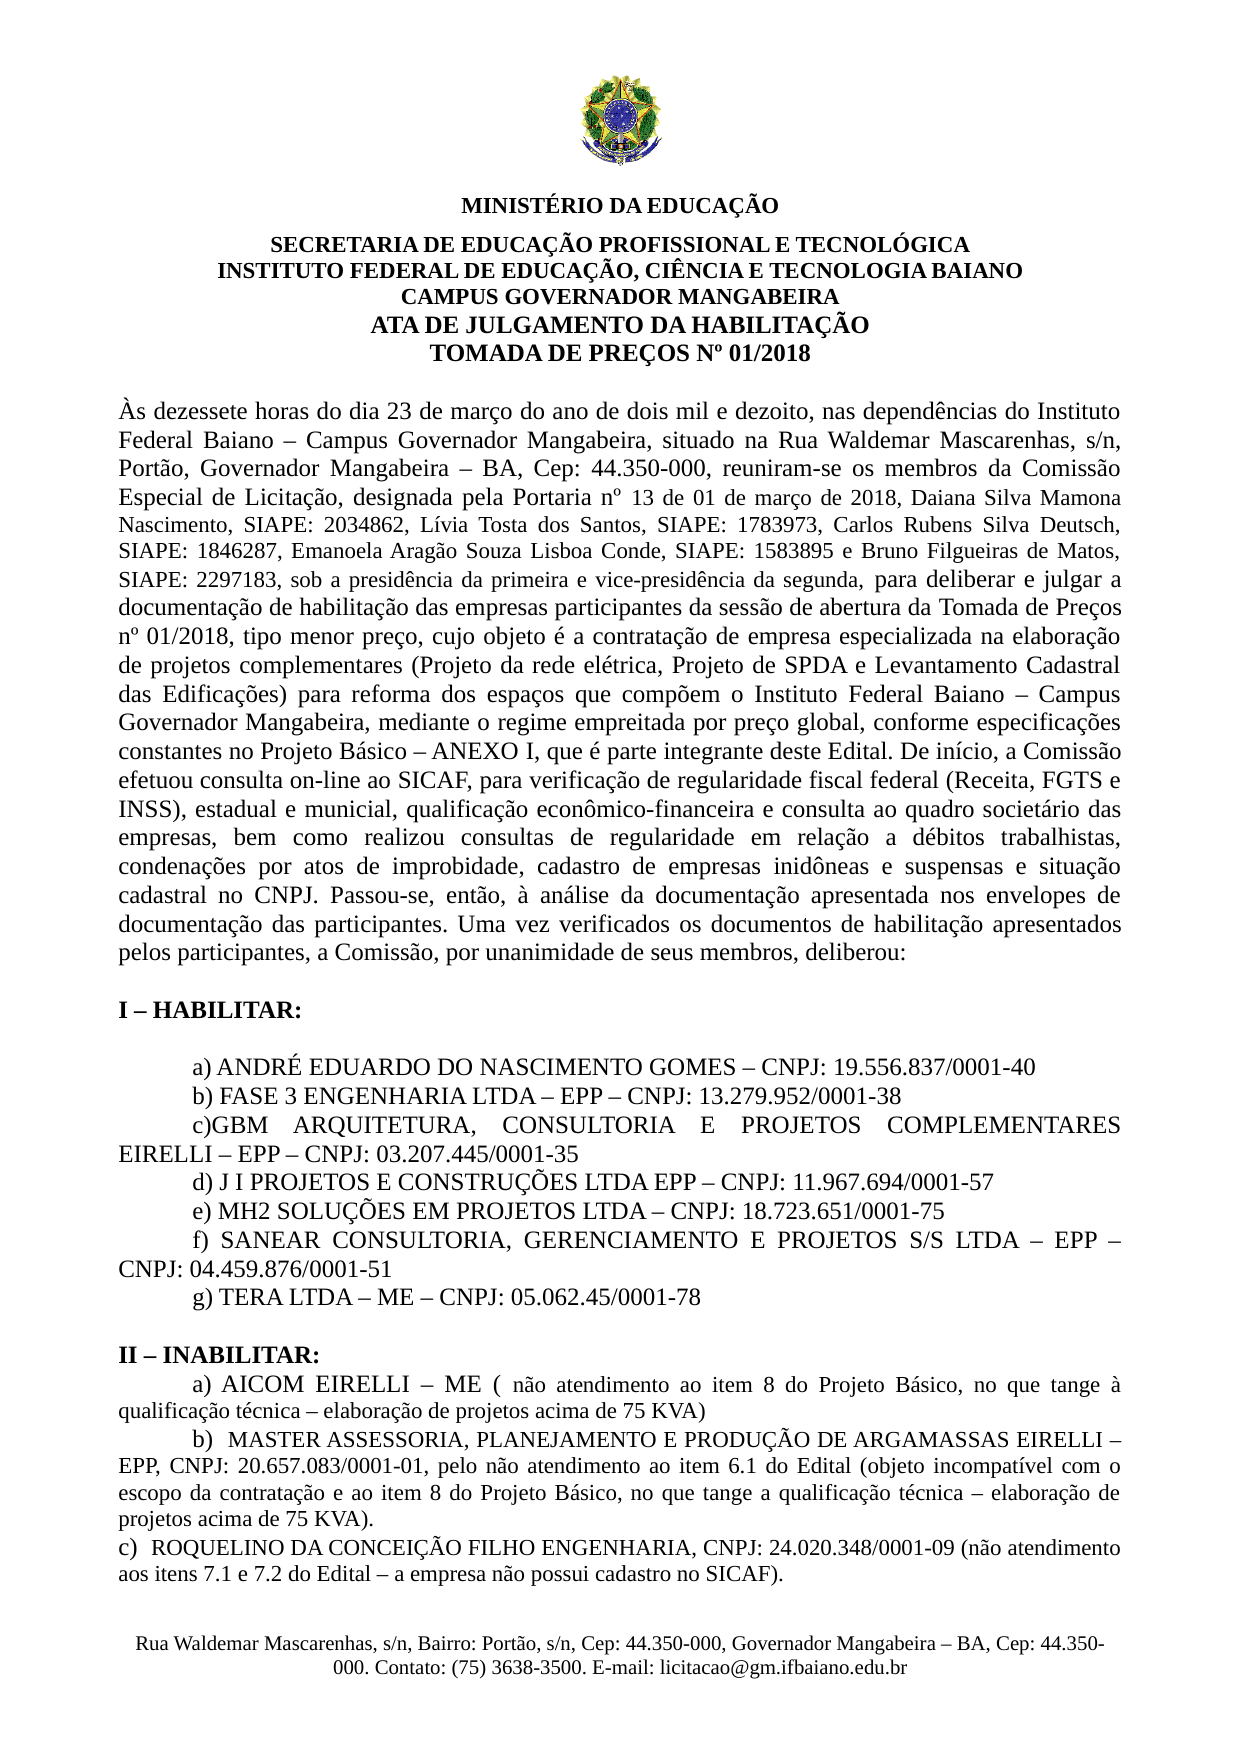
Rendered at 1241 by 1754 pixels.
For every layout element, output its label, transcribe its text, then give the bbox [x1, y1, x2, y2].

text e) MH2 SOLUÇÕES EM PROJETOS LTDA – CNPJ: 18.723.651/0001-75 [118, 1196, 1122, 1225]
text c)GBM ARQUITETURA, CONSULTORIA E PROJETOS COMPLEMENTARES EIRELLI – EPP – CNPJ: 03.207.445/0001-35 [118, 1110, 1122, 1167]
text b) FASE 3 ENGENHARIA LTDA – EPP – CNPJ: 13.279.952/0001-38 [118, 1081, 1122, 1110]
text g) TERA LTDA – ME – CNPJ: 05.062.45/0001-78 [118, 1282, 1122, 1311]
text II – INABILITAR: [118, 1340, 1122, 1369]
text I – HABILITAR: [118, 995, 1122, 1024]
text f) SANEAR CONSULTORIA, GERENCIAMENTO E PROJETOS S/S LTDA – EPP – CNPJ: 04.459.876/0001-51 [118, 1225, 1122, 1282]
text b) MASTER ASSESSORIA, PLANEJAMENTO E PRODUÇÃO DE ARGAMASSAS EIRELLI – EPP, CNPJ: 20.657.083/0001-01, pelo não atendimento ao item 6.1 do Edital (objeto incompatível com o escopo da contratação e ao item 8 do Projeto Básico, no que tange a qualificação técnica – elaboração de projetos acima de 75 KVA). [118, 1424, 1122, 1532]
text Às dezessete horas do dia 23 de março do ano de dois mil e dezoito, nas dependências do Instituto Federal Baiano – Campus Governador Mangabeira, situado na Rua Waldemar Mascarenhas, s/n, Portão, Governador Mangabeira – BA, Cep: 44.350-000, reuniram-se os membros da Comissão Especial de Licitação, designada pela Portaria nº 13 de 01 de março de 2018, Daiana Silva Mamona Nascimento, SIAPE: 2034862, Lívia Tosta dos Santos, SIAPE: 1783973, Carlos Rubens Silva Deutsch, SIAPE: 1846287, Emanoela Aragão Souza Lisboa Conde, SIAPE: 1583895 e Bruno Filgueiras de Matos, SIAPE: 2297183, sob a presidência da primeira e vice-presidência da segunda, para deliberar e julgar a documentação de habilitação das empresas participantes da sessão de abertura da Tomada de Preços nº 01/2018, tipo menor preço, cujo objeto é a contratação de empresa especializada na elaboração de projetos complementares (Projeto da rede elétrica, Projeto de SPDA e Levantamento Cadastral das Edificações) para reforma dos espaços que compõem o Instituto Federal Baiano – Campus Governador Mangabeira, mediante o regime empreitada por preço global, conforme especificações constantes no Projeto Básico – ANEXO I, que é parte integrante deste Edital. De início, a Comissão efetuou consulta on-line ao SICAF, para verificação de regularidade fiscal federal (Receita, FGTS e INSS), estadual e municial, qualificação econômico-financeira e consulta ao quadro societário das empresas, bem como realizou consultas de regularidade em relação a débitos trabalhistas, condenações por atos de improbidade, cadastro de empresas inidôneas e suspensas e situação cadastral no CNPJ. Passou-se, então, à análise da documentação apresentada nos envelopes de documentação das participantes. Uma vez verificados os documentos de habilitação apresentados pelos participantes, a Comissão, por unanimidade de seus membros, deliberou: [118, 396, 1122, 966]
text ATA DE JULGAMENTO DA HABILITAÇÃO [118, 310, 1122, 338]
text a) ANDRÉ EDUARDO DO NASCIMENTO GOMES – CNPJ: 19.556.837/0001-40 [118, 1052, 1122, 1081]
text TOMADA DE PREÇOS Nº 01/2018 [118, 338, 1122, 367]
text d) J I PROJETOS E CONSTRUÇÕES LTDA EPP – CNPJ: 11.967.694/0001-57 [118, 1167, 1122, 1196]
text a) AICOM EIRELLI – ME ( não atendimento ao item 8 do Projeto Básico, no que tange à qualificação técnica – elaboração de projetos acima de 75 KVA) [118, 1369, 1122, 1424]
text c) ROQUELINO DA CONCEIÇÃO FILHO ENGENHARIA, CNPJ: 24.020.348/0001-09 (não atendimento aos itens 7.1 e 7.2 do Edital – a empresa não possui cadastro no SICAF). [118, 1532, 1122, 1587]
